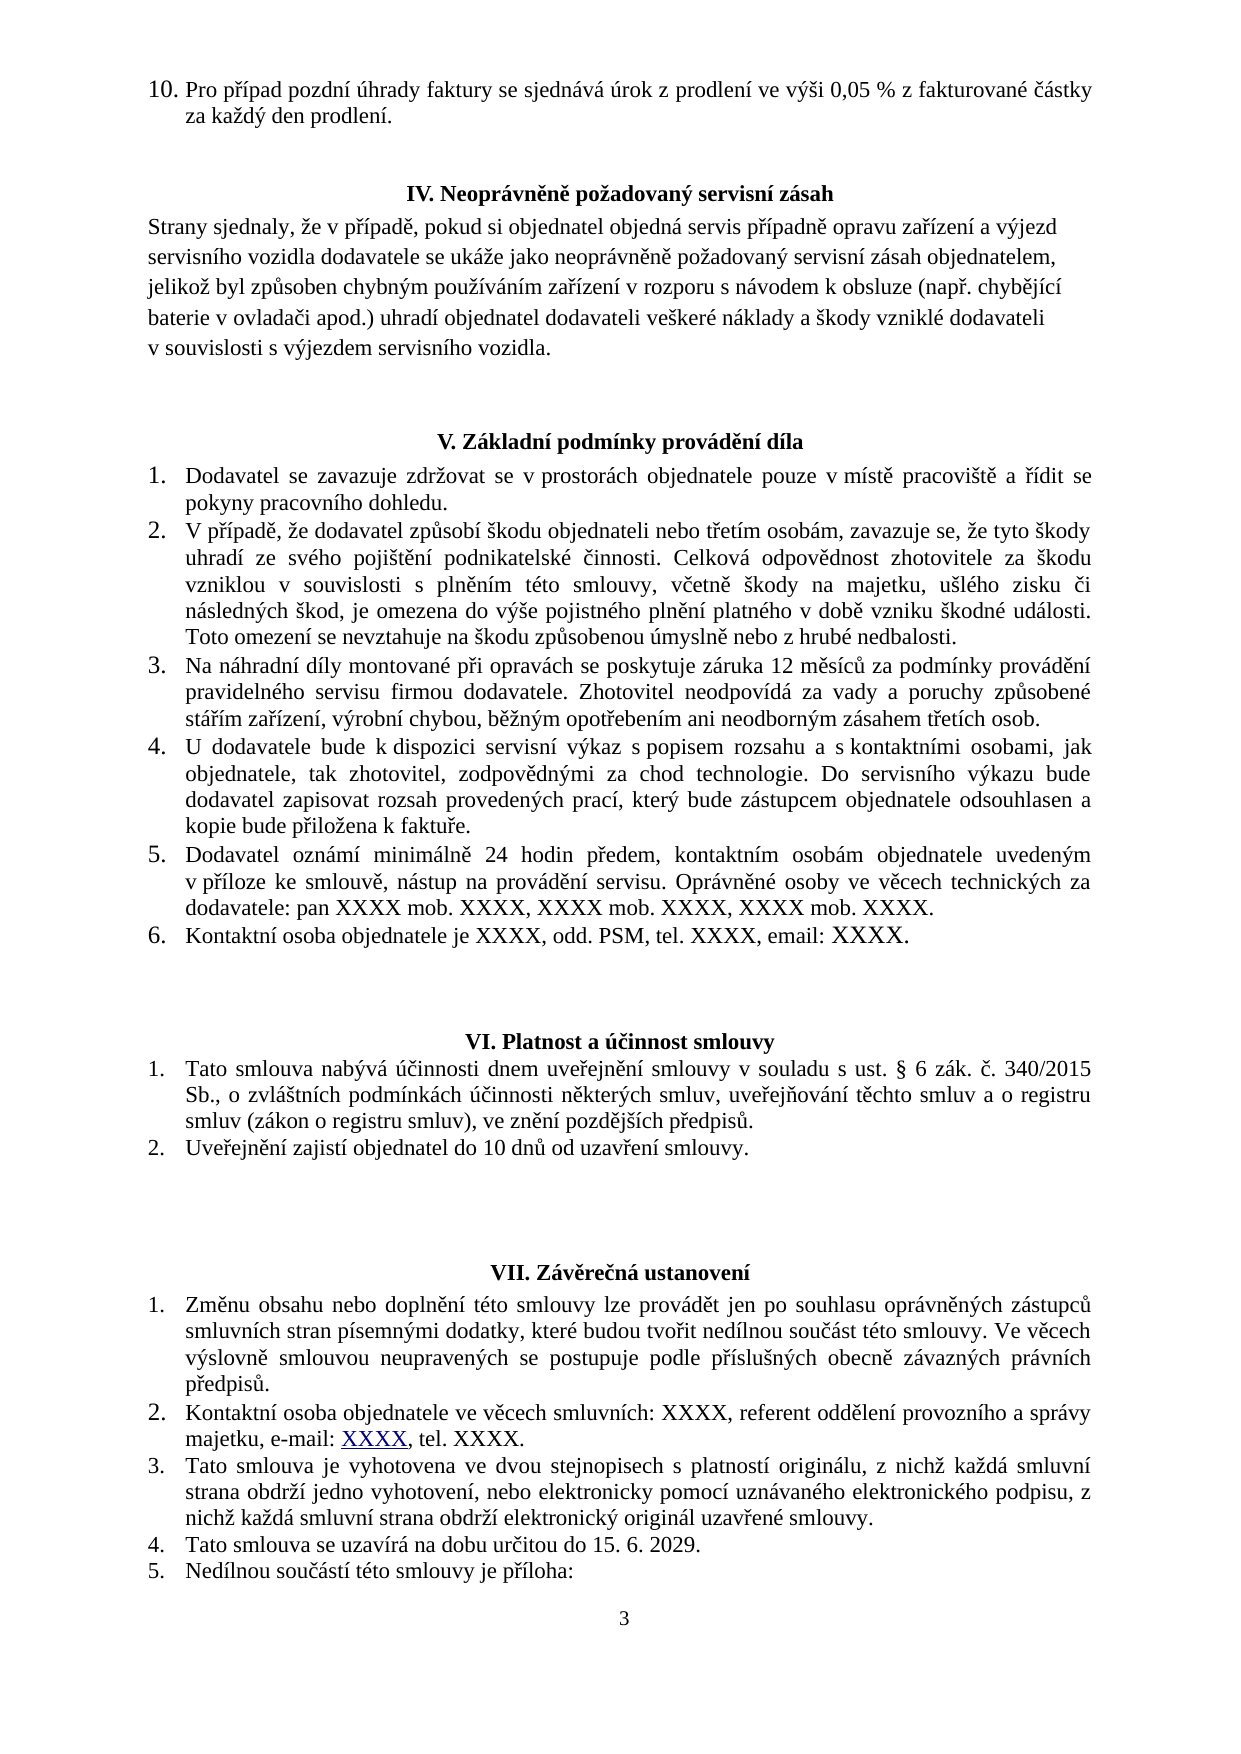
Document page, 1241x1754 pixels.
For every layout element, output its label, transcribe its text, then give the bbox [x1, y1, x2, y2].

list Dodavatel se zavazuje zdržovat se v prostorách objednatele pouze v místě pracoviště a řídit se pokyny pracovního dohledu. [148, 460, 1092, 516]
list Kontaktní osoba objednatele ve věcech smluvních: XXXX, referent oddělení provozního a správy majetku, e-mail: XXXX, tel. XXXX. [148, 1397, 1092, 1452]
subtitle IV. Neoprávněně požadovaný servisní zásah [148, 180, 1092, 207]
subtitle VII. Závěrečná ustanovení [148, 1258, 1092, 1285]
list Uveřejnění zajistí objednatel do 10 dnů od uzavření smlouvy. [148, 1134, 1092, 1160]
list Kontaktní osoba objednatele je XXXX, odd. PSM, tel. XXXX, email: XXXX. [148, 920, 1092, 949]
text VI. Platnost a účinnost smlouvy [148, 1028, 1092, 1054]
list V případě, že dodavatel způsobí škodu objednateli nebo třetím osobám, zavazuje se, že tyto škody uhradí ze svého pojištění podnikatelské činnosti. Celková odpovědnost zhotovitele za škodu vzniklou v souvislosti s plněním této smlouvy, včetně škody na majetku, ušlého zisku či následných škod, je omezena do výše pojistného plnění platného v době vzniku škodné události. Toto omezení se nevztahuje na škodu způsobenou úmyslně nebo z hrubé nedbalosti. [148, 516, 1092, 650]
list Nedílnou součástí této smlouvy je příloha: [148, 1557, 1092, 1583]
list Pro případ pozdní úhrady faktury se sjednává úrok z prodlení ve výši 0,05 % z fakturované částky za každý den prodlení. [148, 74, 1092, 129]
list Dodavatel oznámí minimálně 24 hodin předem, kontaktním osobám objednatele uvedeným v příloze ke smlouvě, nástup na provádění servisu. Oprávněné osoby ve věcech technických za dodavatele: pan XXXX mob. XXXX, XXXX mob. XXXX, XXXX mob. XXXX. [148, 839, 1092, 920]
list U dodavatele bude k dispozici servisní výkaz s popisem rozsahu a s kontaktními osobami, jak objednatele, tak zhotovitel, zodpovědnými za chod technologie. Do servisního výkazu bude dodavatel zapisovat rozsah provedených prací, který bude zástupcem objednatele odsouhlasen a kopie bude přiložena k faktuře. [148, 731, 1092, 839]
subtitle V. Základní podmínky provádění díla [148, 428, 1092, 454]
text Strany sjednaly, že v případě, pokud si objednatel objedná servis případně opravu zařízení a výjezd servisního vozidla dodavatele se ukáže jako neoprávněně požadovaný servisní zásah objednatelem, jelikož byl způsoben chybným používáním zařízení v rozporu s návodem k obsluze (např. chybějící baterie v ovladači apod.) uhradí objednatel dodavateli veškeré náklady a škody vzniklé dodavateli v souvislosti s výjezdem servisního vozidla. [148, 213, 1092, 360]
list Tato smlouva nabývá účinnosti dnem uveřejnění smlouvy v souladu s ust. § 6 zák. č. 340/2015 Sb., o zvláštních podmínkách účinnosti některých smluv, uveřejňování těchto smluv a o registru smluv (zákon o registru smluv), ve znění pozdějších předpisů. [148, 1054, 1092, 1134]
list Na náhradní díly montované při opravách se poskytuje záruka 12 měsíců za podmínky provádění pravidelného servisu firmou dodavatele. Zhotovitel neodpovídá za vady a poruchy způsobené stářím zařízení, výrobní chybou, běžným opotřebením ani neodborným zásahem třetích osob. [148, 650, 1092, 731]
list Změnu obsahu nebo doplnění této smlouvy lze provádět jen po souhlasu oprávněných zástupců smluvních stran písemnými dodatky, které budou tvořit nedílnou součást této smlouvy. Ve věcech výslovně smlouvou neupravených se postupuje podle příslušných obecně závazných právních předpisů. [148, 1291, 1092, 1397]
list Tato smlouva se uzavírá na dobu určitou do 15. 6. 2029. [148, 1531, 1092, 1557]
list Tato smlouva je vyhotovena ve dvou stejnopisech s platností originálu, z nichž každá smluvní strana obdrží jedno vyhotovení, nebo elektronicky pomocí uznávaného elektronického podpisu, z nichž každá smluvní strana obdrží elektronický originál uzavřené smlouvy. [148, 1452, 1092, 1531]
